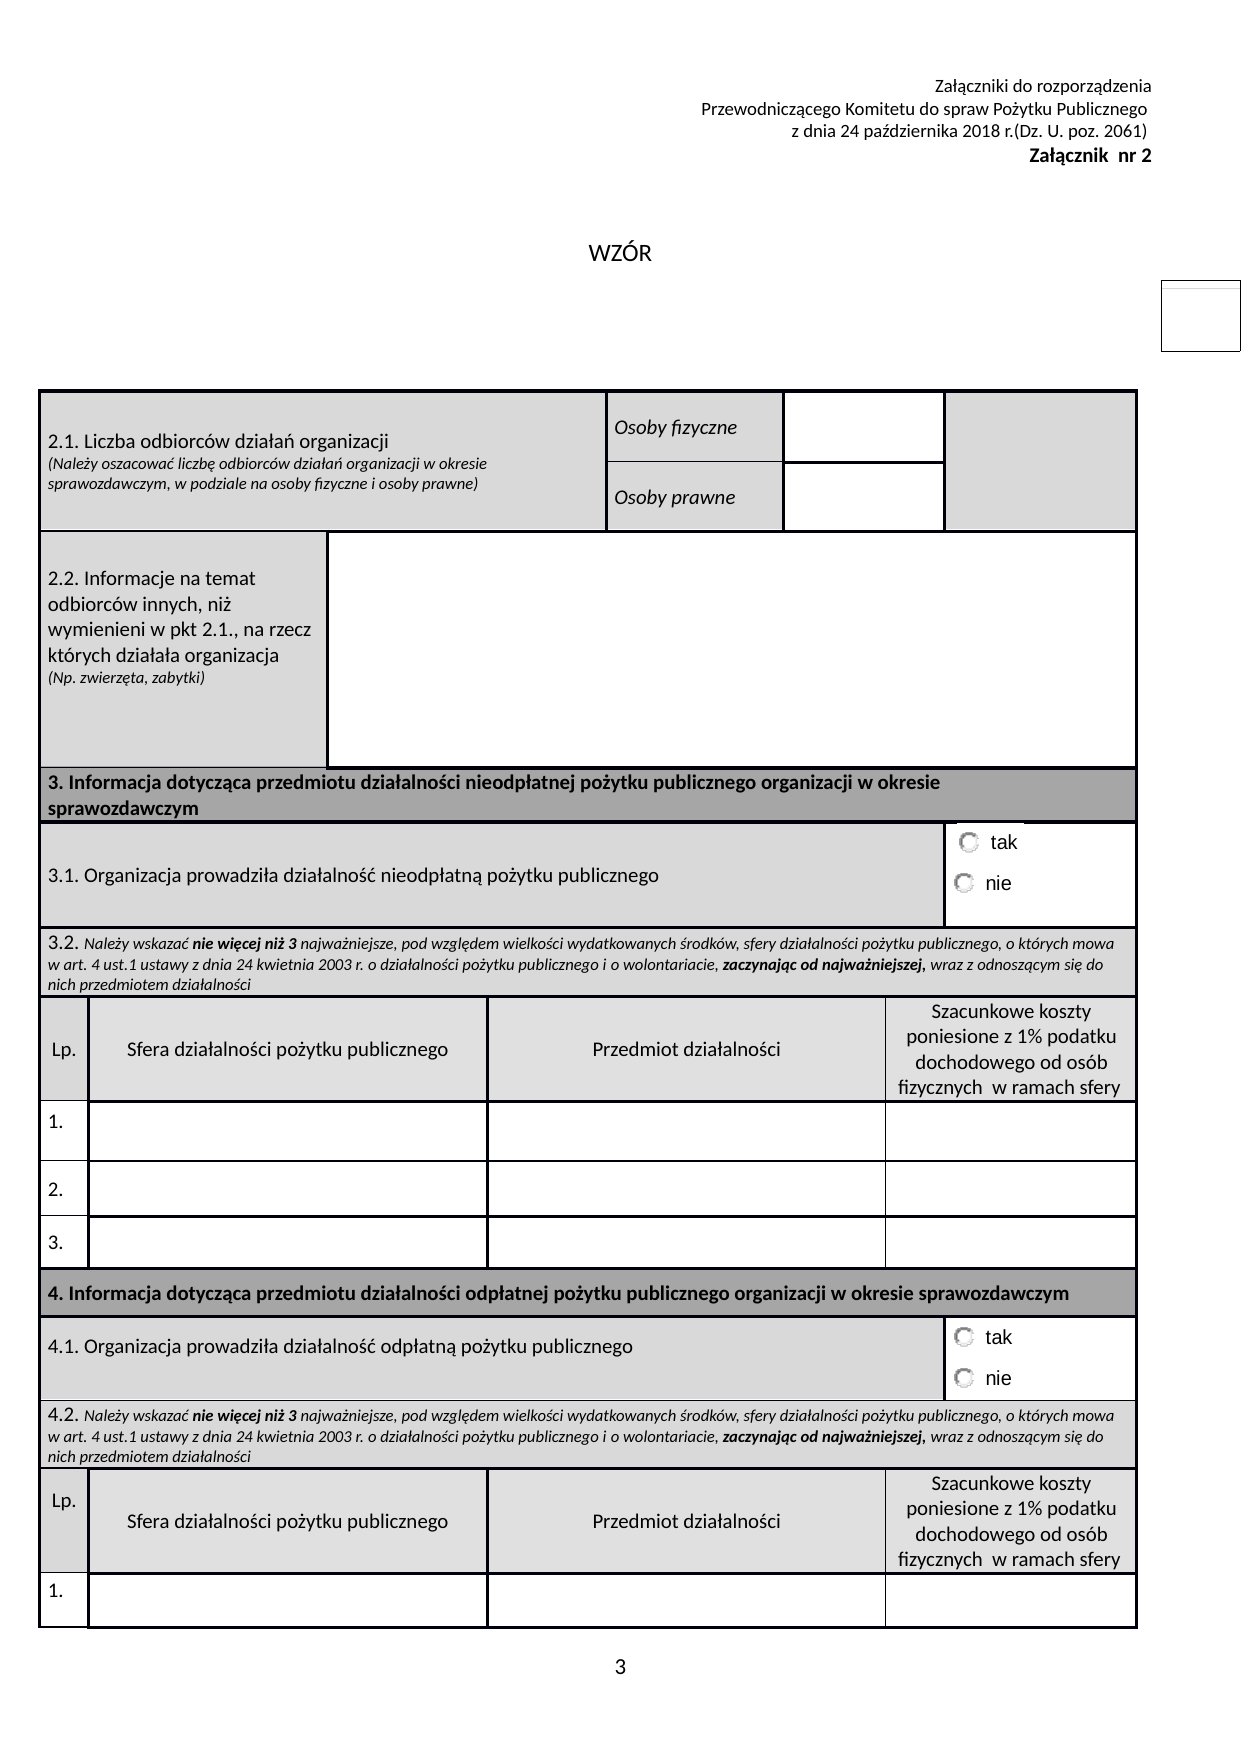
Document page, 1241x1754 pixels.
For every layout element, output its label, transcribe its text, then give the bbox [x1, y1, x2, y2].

table_cell [785, 393, 943, 461]
table_cell 4.1. Organizacja prowadziła działalność odpłatną pożytku publicznego [41, 1318, 943, 1399]
table_cell [886, 1103, 1135, 1160]
table_cell 1. [41, 1101, 87, 1160]
table_cell 1. [41, 1573, 87, 1626]
table_cell Przedmiot działalności [489, 1470, 885, 1572]
table_cell Szacunkowe koszty poniesione z 1% podatku dochodowego od osób fizycznych w ramach sfery [886, 1470, 1135, 1572]
table_cell Sfera działalności pożytku publicznego [90, 1470, 486, 1572]
table_cell Przedmiot działalności [489, 998, 885, 1100]
table_cell [785, 464, 943, 529]
table_cell 2.2. Informacje na temat odbiorców innych, niż wymienieni w pkt 2.1., na rzecz których działała organizacja (Np. zwierzęta, zabytki) [41, 532, 326, 766]
table_cell [489, 1218, 885, 1267]
table_cell Szacunkowe koszty poniesione z 1% podatku dochodowego od osób fizycznych w ramach sfery [886, 998, 1135, 1100]
table_cell Sfera działalności pożytku publicznego [90, 998, 486, 1100]
table_cell [886, 1575, 1135, 1626]
table_cell Lp. [41, 1469, 87, 1572]
table_cell [489, 1103, 885, 1160]
table_cell 3. [41, 1216, 87, 1267]
table_cell [90, 1575, 486, 1626]
table_cell Osoby fizyczne [608, 393, 782, 461]
table_cell 3.1. Organizacja prowadziła działalność nieodpłatną pożytku publicznego [41, 824, 943, 926]
table_cell [90, 1103, 486, 1160]
table_cell [329, 533, 1135, 766]
table_cell [946, 1318, 952, 1399]
table_cell [946, 393, 1135, 529]
table_cell 2. [41, 1161, 87, 1215]
table_cell [489, 1162, 885, 1215]
table_cell [1019, 1318, 1135, 1399]
table_cell 3. Informacja dotycząca przedmiotu działalności nieodpłatnej pożytku publicznego organizacji w okresie sprawozdawczym [41, 768, 1135, 820]
table_cell [90, 1218, 486, 1267]
table_cell 4. Informacja dotycząca przedmiotu działalności odpłatnej pożytku publicznego organizacji w okresie sprawozdawczym [41, 1270, 1135, 1315]
table_cell [946, 824, 1135, 926]
table_cell 3.2. Należy wskazać nie więcej niż 3 najważniejsze, pod względem wielkości wydatkowanych środków, sfery działalności pożytku publicznego, o których mowa w art. 4 ust.1 ustawy z dnia 24 kwietnia 2003 r. o działalności pożytku publicznego i o wolontariacie, zaczynając od najważniejszej, wraz z odnoszącym się do nich przedmiotem działalności [41, 929, 1135, 995]
table_cell [90, 1162, 486, 1215]
table_cell [489, 1575, 885, 1626]
table_cell 4.2. Należy wskazać nie więcej niż 3 najważniejsze, pod względem wielkości wydatkowanych środków, sfery działalności pożytku publicznego, o których mowa w art. 4 ust.1 ustawy z dnia 24 kwietnia 2003 r. o działalności pożytku publicznego i o wolontariacie, zaczynając od najważniejszej, wraz z odnoszącym się do nich przedmiotem działalności [41, 1401, 1135, 1467]
table_cell Lp. [41, 998, 87, 1100]
table_cell [886, 1162, 1135, 1215]
table_cell Osoby prawne [608, 462, 782, 529]
table_cell 2.1. Liczba odbiorców działań organizacji (Należy oszacować liczbę odbiorców działań organizacji w okresie sprawozdawczym, w podziale na osoby fizyczne i osoby prawne) [41, 393, 605, 529]
table_cell [886, 1218, 1135, 1267]
